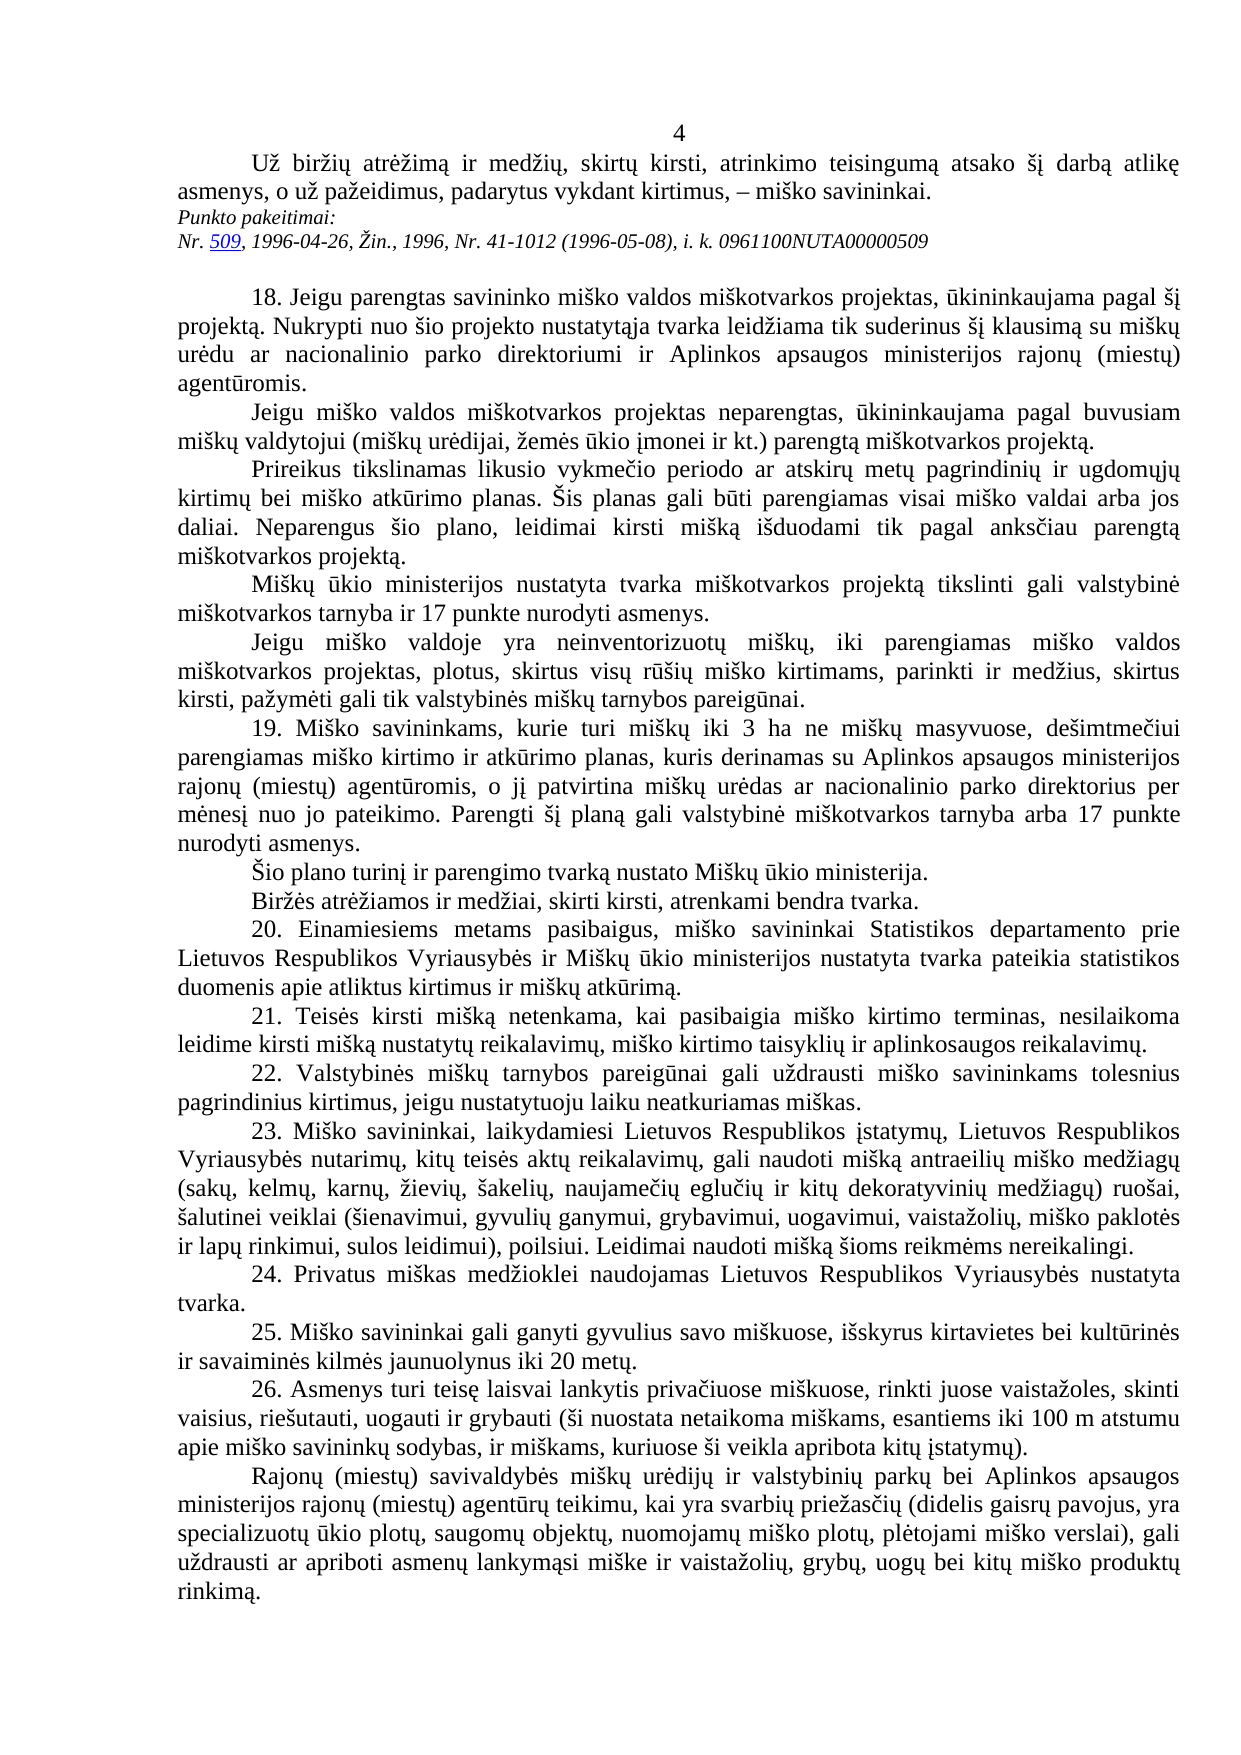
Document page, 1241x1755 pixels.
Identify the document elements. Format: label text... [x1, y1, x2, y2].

text Jeigu miško valdoje yra neinventorizuotų miškų, iki parengiamas miško valdos miškotvarkos projektas, plotus, skirtus visų rūšių miško kirtimams, parinkti ir medžius, skirtus kirsti, pažymėti gali tik valstybinės miškų tarnybos pareigūnai. [177, 627, 1181, 713]
text 22. Valstybinės miškų tarnybos pareigūnai gali uždrausti miško savininkams tolesnius pagrindinius kirtimus, jeigu nustatytuoju laiku neatkuriamas miškas. [177, 1058, 1181, 1116]
text Šio plano turinį ir parengimo tvarką nustato Miškų ūkio ministerija. [177, 857, 1181, 886]
text 25. Miško savininkai gali ganyti gyvulius savo miškuose, išskyrus kirtavietes bei kultūrinės ir savaiminės kilmės jaunuolynus iki 20 metų. [177, 1317, 1181, 1374]
text 21. Teisės kirsti mišką netenkama, kai pasibaigia miško kirtimo terminas, nesilaikoma leidime kirsti mišką nustatytų reikalavimų, miško kirtimo taisyklių ir aplinkosaugos reikalavimų. [177, 1001, 1181, 1058]
text Prireikus tikslinamas likusio vykmečio periodo ar atskirų metų pagrindinių ir ugdomųjų kirtimų bei miško atkūrimo planas. Šis planas gali būti parengiamas visai miško valdai arba jos daliai. Neparengus šio plano, leidimai kirsti mišką išduodami tik pagal anksčiau parengtą miškotvarkos projektą. [177, 454, 1181, 569]
text Punkto pakeitimai: [177, 205, 1181, 229]
text Nr. 509, 1996-04-26, Žin., 1996, Nr. 41-1012 (1996-05-08), i. k. 0961100NUTA00000509 [177, 229, 1181, 253]
text 23. Miško savininkai, laikydamiesi Lietuvos Respublikos įstatymų, Lietuvos Respublikos Vyriausybės nutarimų, kitų teisės aktų reikalavimų, gali naudoti mišką antraeilių miško medžiagų (sakų, kelmų, karnų, žievių, šakelių, naujamečių eglučių ir kitų dekoratyvinių medžiagų) ruošai, šalutinei veiklai (šienavimui, gyvulių ganymui, grybavimui, uogavimui, vaistažolių, miško paklotės ir lapų rinkimui, sulos leidimui), poilsiui. Leidimai naudoti mišką šioms reikmėms nereikalingi. [177, 1116, 1181, 1259]
text Biržės atrėžiamos ir medžiai, skirti kirsti, atrenkami bendra tvarka. [177, 886, 1181, 914]
text 24. Privatus miškas medžioklei naudojamas Lietuvos Respublikos Vyriausybės nustatyta tvarka. [177, 1259, 1181, 1317]
text Už biržių atrėžimą ir medžių, skirtų kirsti, atrinkimo teisingumą atsako šį darbą atlikę asmenys, o už pažeidimus, padarytus vykdant kirtimus, – miško savininkai. [177, 148, 1181, 205]
text 26. Asmenys turi teisę laisvai lankytis privačiuose miškuose, rinkti juose vaistažoles, skinti vaisius, riešutauti, uogauti ir grybauti (ši nuostata netaikoma miškams, esantiems iki 100 m atstumu apie miško savininkų sodybas, ir miškams, kuriuose ši veikla apribota kitų įstatymų). [177, 1374, 1181, 1461]
text 19. Miško savininkams, kurie turi miškų iki 3 ha ne miškų masyvuose, dešimtmečiui parengiamas miško kirtimo ir atkūrimo planas, kuris derinamas su Aplinkos apsaugos ministerijos rajonų (miestų) agentūromis, o jį patvirtina miškų urėdas ar nacionalinio parko direktorius per mėnesį nuo jo pateikimo. Parengti šį planą gali valstybinė miškotvarkos tarnyba arba 17 punkte nurodyti asmenys. [177, 713, 1181, 857]
text 20. Einamiesiems metams pasibaigus, miško savininkai Statistikos departamento prie Lietuvos Respublikos Vyriausybės ir Miškų ūkio ministerijos nustatyta tvarka pateikia statistikos duomenis apie atliktus kirtimus ir miškų atkūrimą. [177, 914, 1181, 1001]
text Jeigu miško valdos miškotvarkos projektas neparengtas, ūkininkaujama pagal buvusiam miškų valdytojui (miškų urėdijai, žemės ūkio įmonei ir kt.) parengtą miškotvarkos projektą. [177, 397, 1181, 454]
text Miškų ūkio ministerijos nustatyta tvarka miškotvarkos projektą tikslinti gali valstybinė miškotvarkos tarnyba ir 17 punkte nurodyti asmenys. [177, 569, 1181, 627]
text 18. Jeigu parengtas savininko miško valdos miškotvarkos projektas, ūkininkaujama pagal šį projektą. Nukrypti nuo šio projekto nustatytąja tvarka leidžiama tik suderinus šį klausimą su miškų urėdu ar nacionalinio parko direktoriumi ir Aplinkos apsaugos ministerijos rajonų (miestų) agentūromis. [177, 282, 1181, 397]
text Rajonų (miestų) savivaldybės miškų urėdijų ir valstybinių parkų bei Aplinkos apsaugos ministerijos rajonų (miestų) agentūrų teikimu, kai yra svarbių priežasčių (didelis gaisrų pavojus, yra specializuotų ūkio plotų, saugomų objektų, nuomojamų miško plotų, plėtojami miško verslai), gali uždrausti ar apriboti asmenų lankymąsi miške ir vaistažolių, grybų, uogų bei kitų miško produktų rinkimą. [177, 1461, 1181, 1604]
